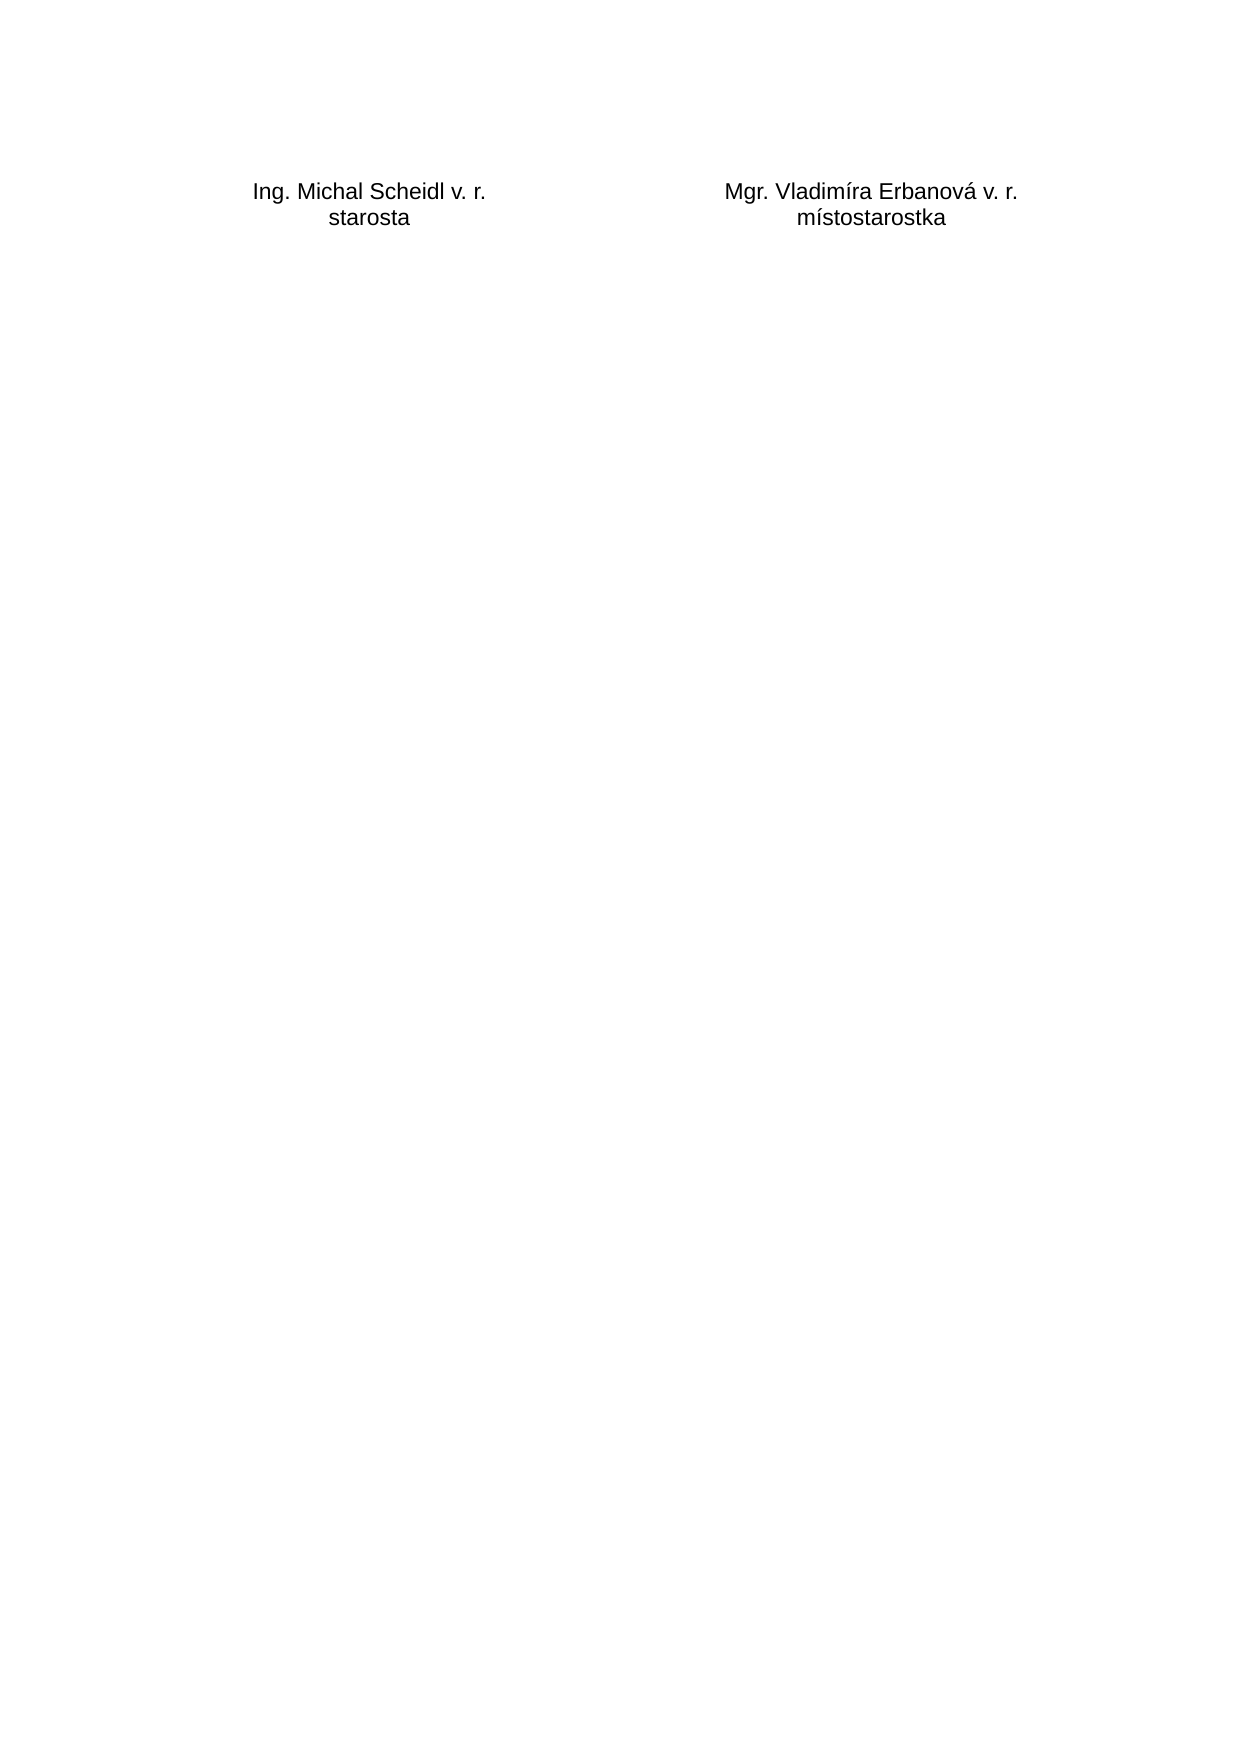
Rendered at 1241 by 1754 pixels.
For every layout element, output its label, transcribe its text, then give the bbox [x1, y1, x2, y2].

table_header Mgr. Vladimíra Erbanová v. r. místostarostka [620, 118, 1122, 236]
table_header Ing. Michal Scheidl v. r. starosta [118, 118, 620, 236]
table_cell [118, 236, 620, 354]
table_cell [620, 236, 1122, 354]
